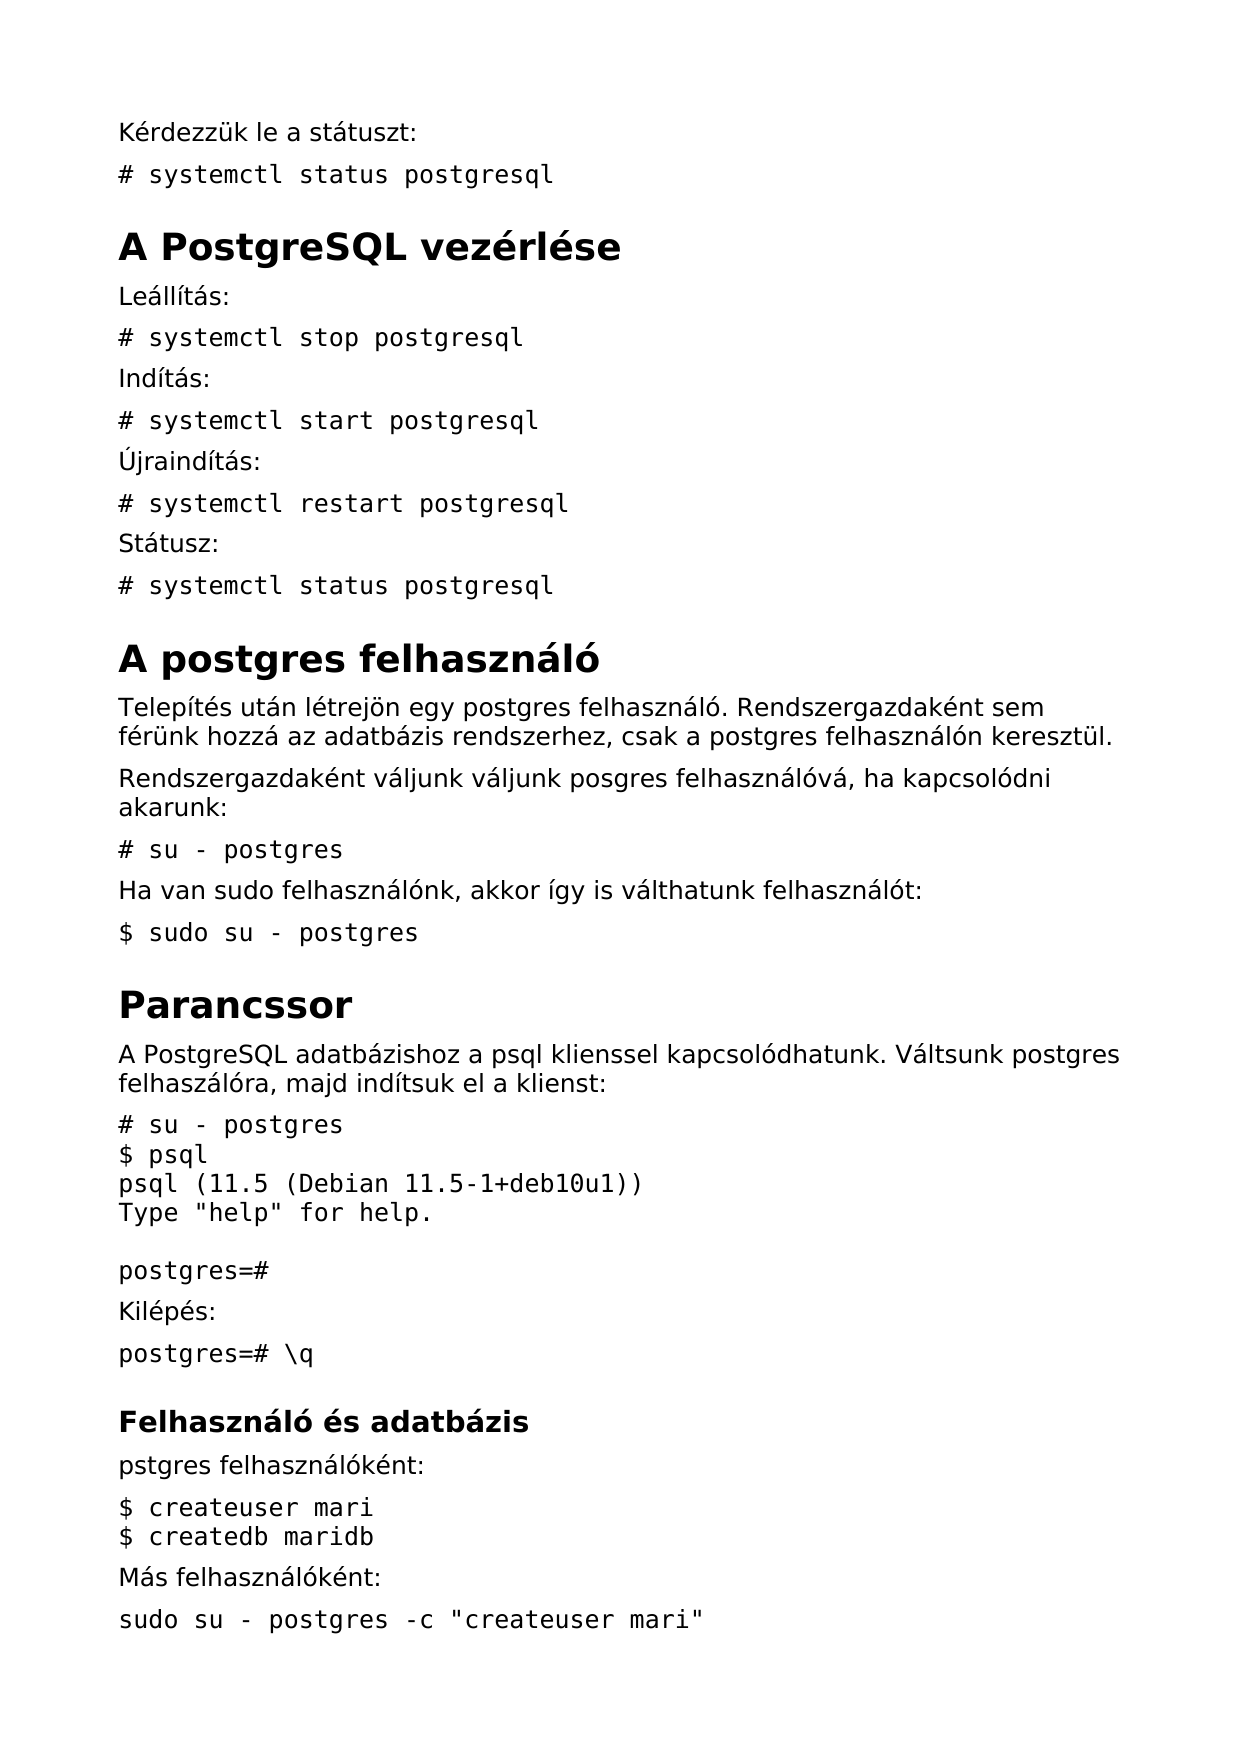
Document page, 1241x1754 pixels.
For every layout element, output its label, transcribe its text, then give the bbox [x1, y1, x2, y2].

text Indítás: [118, 364, 1122, 394]
text # systemctl start postgresql [118, 406, 1122, 435]
text Rendszergazdaként váljunk váljunk posgres felhasználóvá, ha kapcsolódni akarunk: [118, 764, 1122, 823]
text Leállítás: [118, 282, 1122, 311]
text Telepítés után létrejön egy postgres felhasználó. Rendszergazdaként sem férünk hozzá az adatbázis rendszerhez, csak a postgres felhasználón keresztül. [118, 693, 1122, 752]
text $ sudo su - postgres [118, 918, 1122, 947]
text $ createuser mari $ createdb maridb [118, 1493, 1122, 1551]
subtitle Parancssor [118, 984, 1122, 1027]
text # su - postgres $ psql psql (11.5 (Debian 11.5-1+deb10u1)) Type "help" for help. postgres=# [118, 1111, 1122, 1286]
text Kilépés: [118, 1297, 1122, 1327]
text # systemctl status postgresql [118, 571, 1122, 601]
text Ha van sudo felhasználónk, akkor így is válthatunk felhasználót: [118, 876, 1122, 905]
text # systemctl status postgresql [118, 160, 1122, 189]
text Kérdezzük le a státuszt: [118, 118, 1122, 147]
text sudo su - postgres -c "createuser mari" [118, 1605, 1122, 1634]
text Újraindítás: [118, 447, 1122, 476]
text A PostgreSQL adatbázishoz a psql klienssel kapcsolódhatunk. Váltsunk postgres felhaszálóra, majd indítsuk el a klienst: [118, 1040, 1122, 1098]
text # systemctl restart postgresql [118, 489, 1122, 518]
text pstgres felhasználóként: [118, 1451, 1122, 1481]
text # su - postgres [118, 835, 1122, 864]
subtitle A PostgreSQL vezérlése [118, 226, 1122, 269]
text # systemctl stop postgresql [118, 323, 1122, 353]
text postgres=# \q [118, 1339, 1122, 1368]
subtitle A postgres felhasználó [118, 637, 1122, 681]
text Más felhasználóként: [118, 1563, 1122, 1592]
subtitle Felhasználó és adatbázis [118, 1405, 1122, 1439]
text Státusz: [118, 530, 1122, 559]
